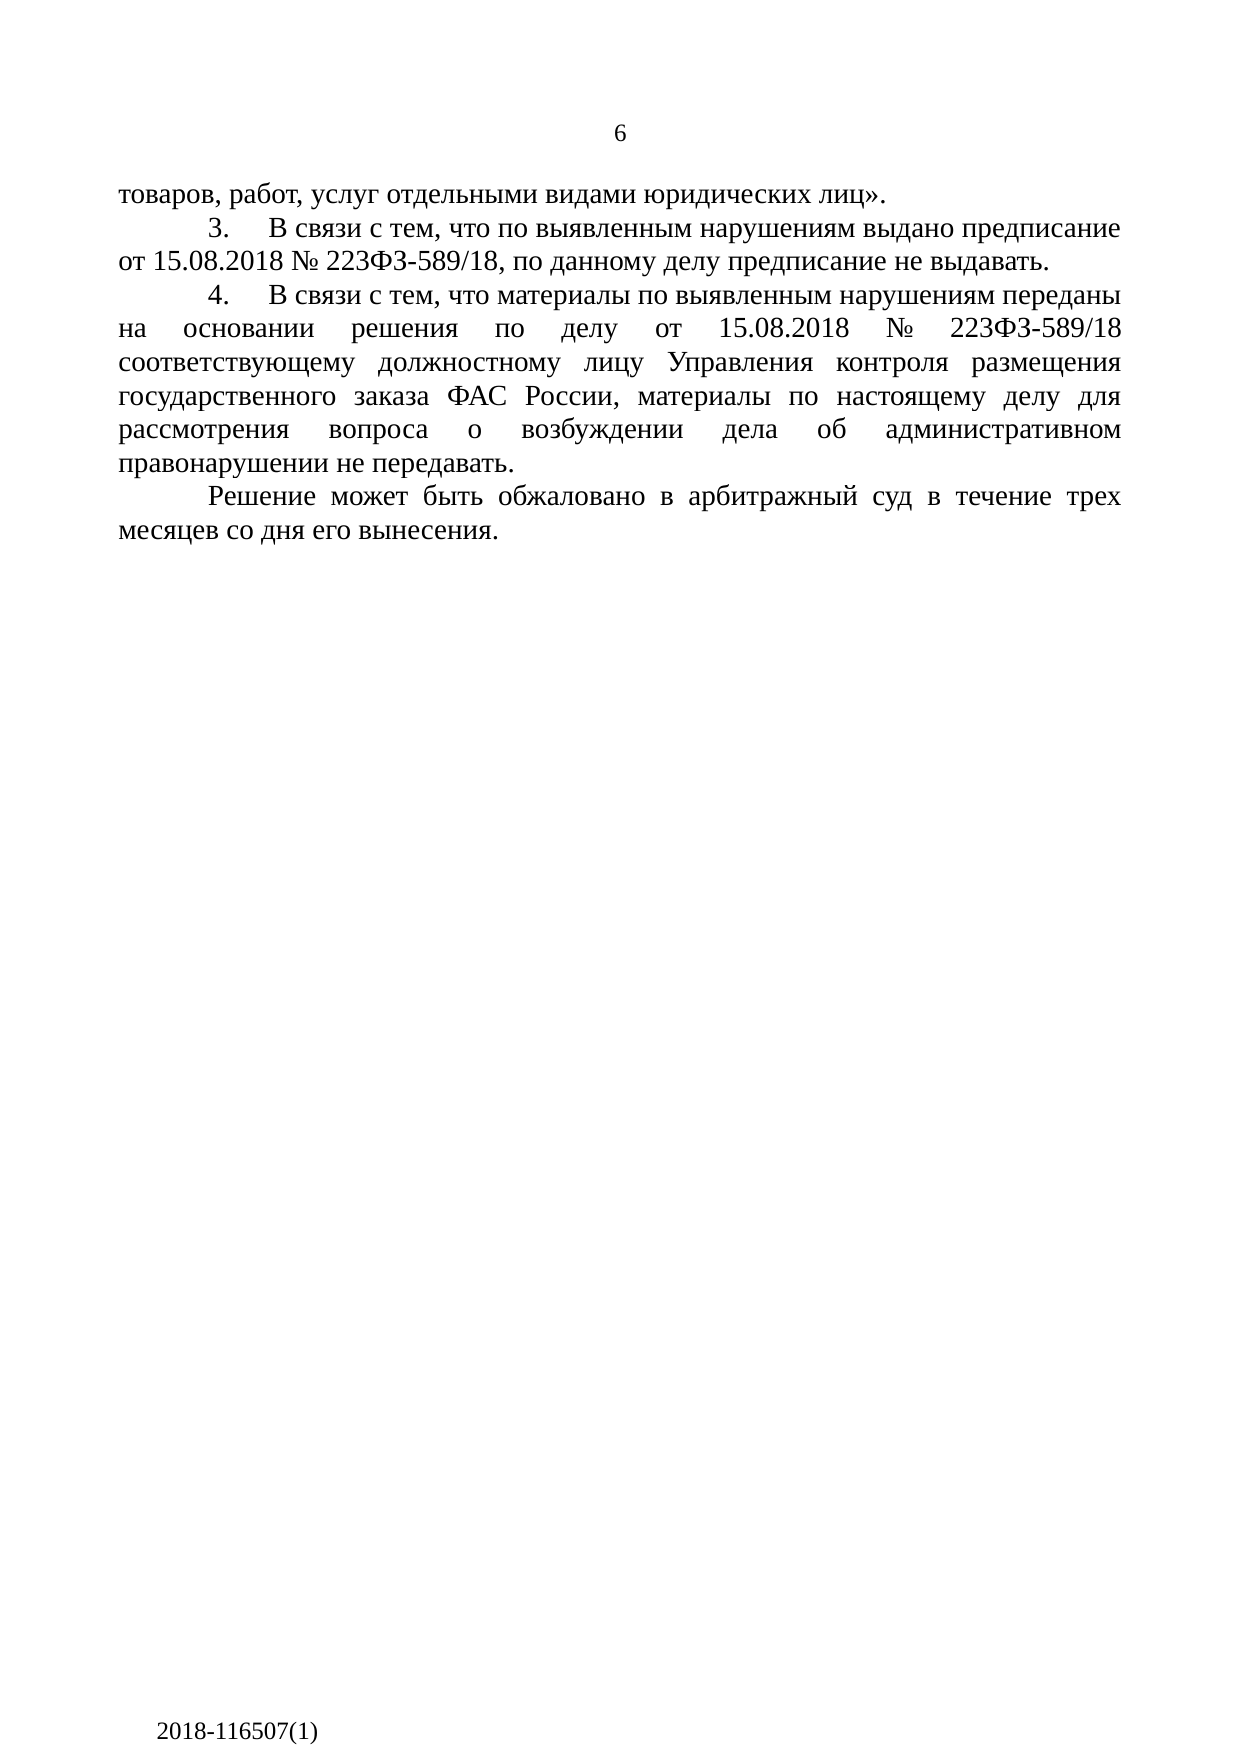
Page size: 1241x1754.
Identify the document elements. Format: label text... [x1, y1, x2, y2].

list В связи с тем, что материалы по выявленным нарушениям переданы на основании решения по делу от 15.08.2018 № 223ФЗ-589/18 соответствующему должностному лицу Управления контроля размещения государственного заказа ФАС России, материалы по настоящему делу для рассмотрения вопроса о возбуждении дела об административном правонарушении не передавать. [118, 277, 1122, 478]
list товаров, работ, услуг отдельными видами юридических лиц». [118, 176, 1122, 210]
text Решение может быть обжаловано в арбитражный суд в течение трех месяцев со дня его вынесения. [118, 478, 1122, 545]
list В связи с тем, что по выявленным нарушениям выдано предписание от 15.08.2018 № 223ФЗ-589/18, по данному делу предписание не выдавать. [118, 210, 1122, 277]
